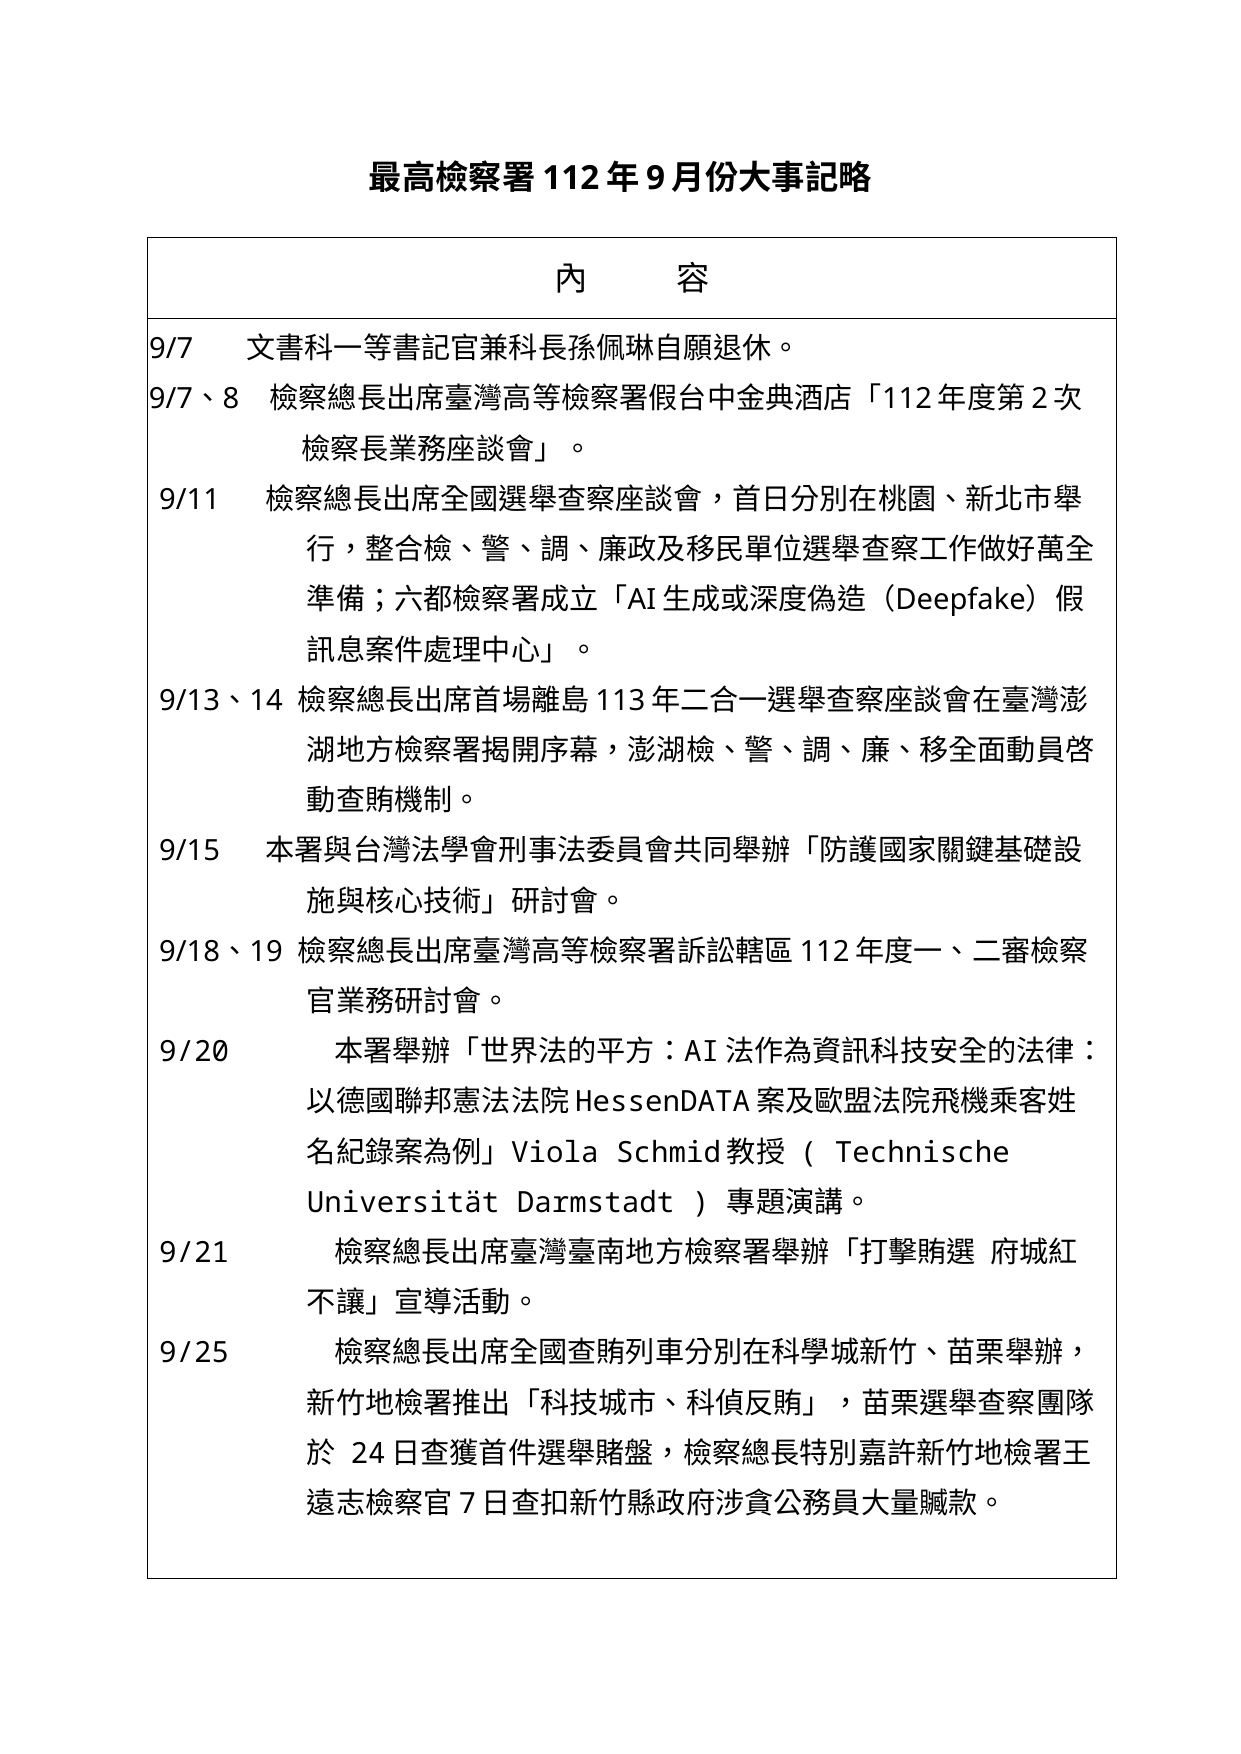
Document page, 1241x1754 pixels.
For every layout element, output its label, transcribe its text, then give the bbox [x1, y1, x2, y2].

table_header 內 容 [148, 238, 1116, 318]
table_cell 9/7 文書科一等書記官兼科長孫佩琳自願退休。 9/7、8 檢察總長出席臺灣高等檢察署假台中金典酒店「112年度第2次檢察長業務座談會」。 9/11 檢察總長出席全國選舉查察座談會，首日分別在桃園、新北市舉行，整合檢、警、調、廉政及移民單位選舉查察工作做好萬全準備；六都檢察署成立「AI生成或深度偽造（Deepfake）假訊息案件處理中心」。 9/13、14 檢察總長出席首場離島113年二合一選舉查察座談會在臺灣澎湖地方檢察署揭開序幕，澎湖檢、警、調、廉、移全面動員啓動查賄機制。 9/15 本署與台灣法學會刑事法委員會共同舉辦「防護國家關鍵基礎設施與核心技術」研討會。 9/18、19 檢察總長出席臺灣高等檢察署訴訟轄區112年度一、二審檢察官業務研討會。 9/20 本署舉辦「世界法的平方：AI法作為資訊科技安全的法律：以德國聯邦憲法法院HessenDATA案及歐盟法院飛機乘客姓名紀錄案為例」Viola Schmid教授 ( Technische Universität Darmstadt ) 專題演講。 9/21 檢察總長出席臺灣臺南地方檢察署舉辦「打擊賄選 府城紅不讓」宣導活動。 9/25 檢察總長出席全國查賄列車分別在科學城新竹、苗栗舉辦，新竹地檢署推出「科技城市、科偵反賄」，苗栗選舉查察團隊於 24日查獲首件選舉賭盤，檢察總長特別嘉許新竹地檢署王遠志檢察官7日查扣新竹縣政府涉貪公務員大量贓款。 [148, 319, 1116, 1578]
text 最高檢察署112年9月份大事記略 [148, 148, 1092, 200]
